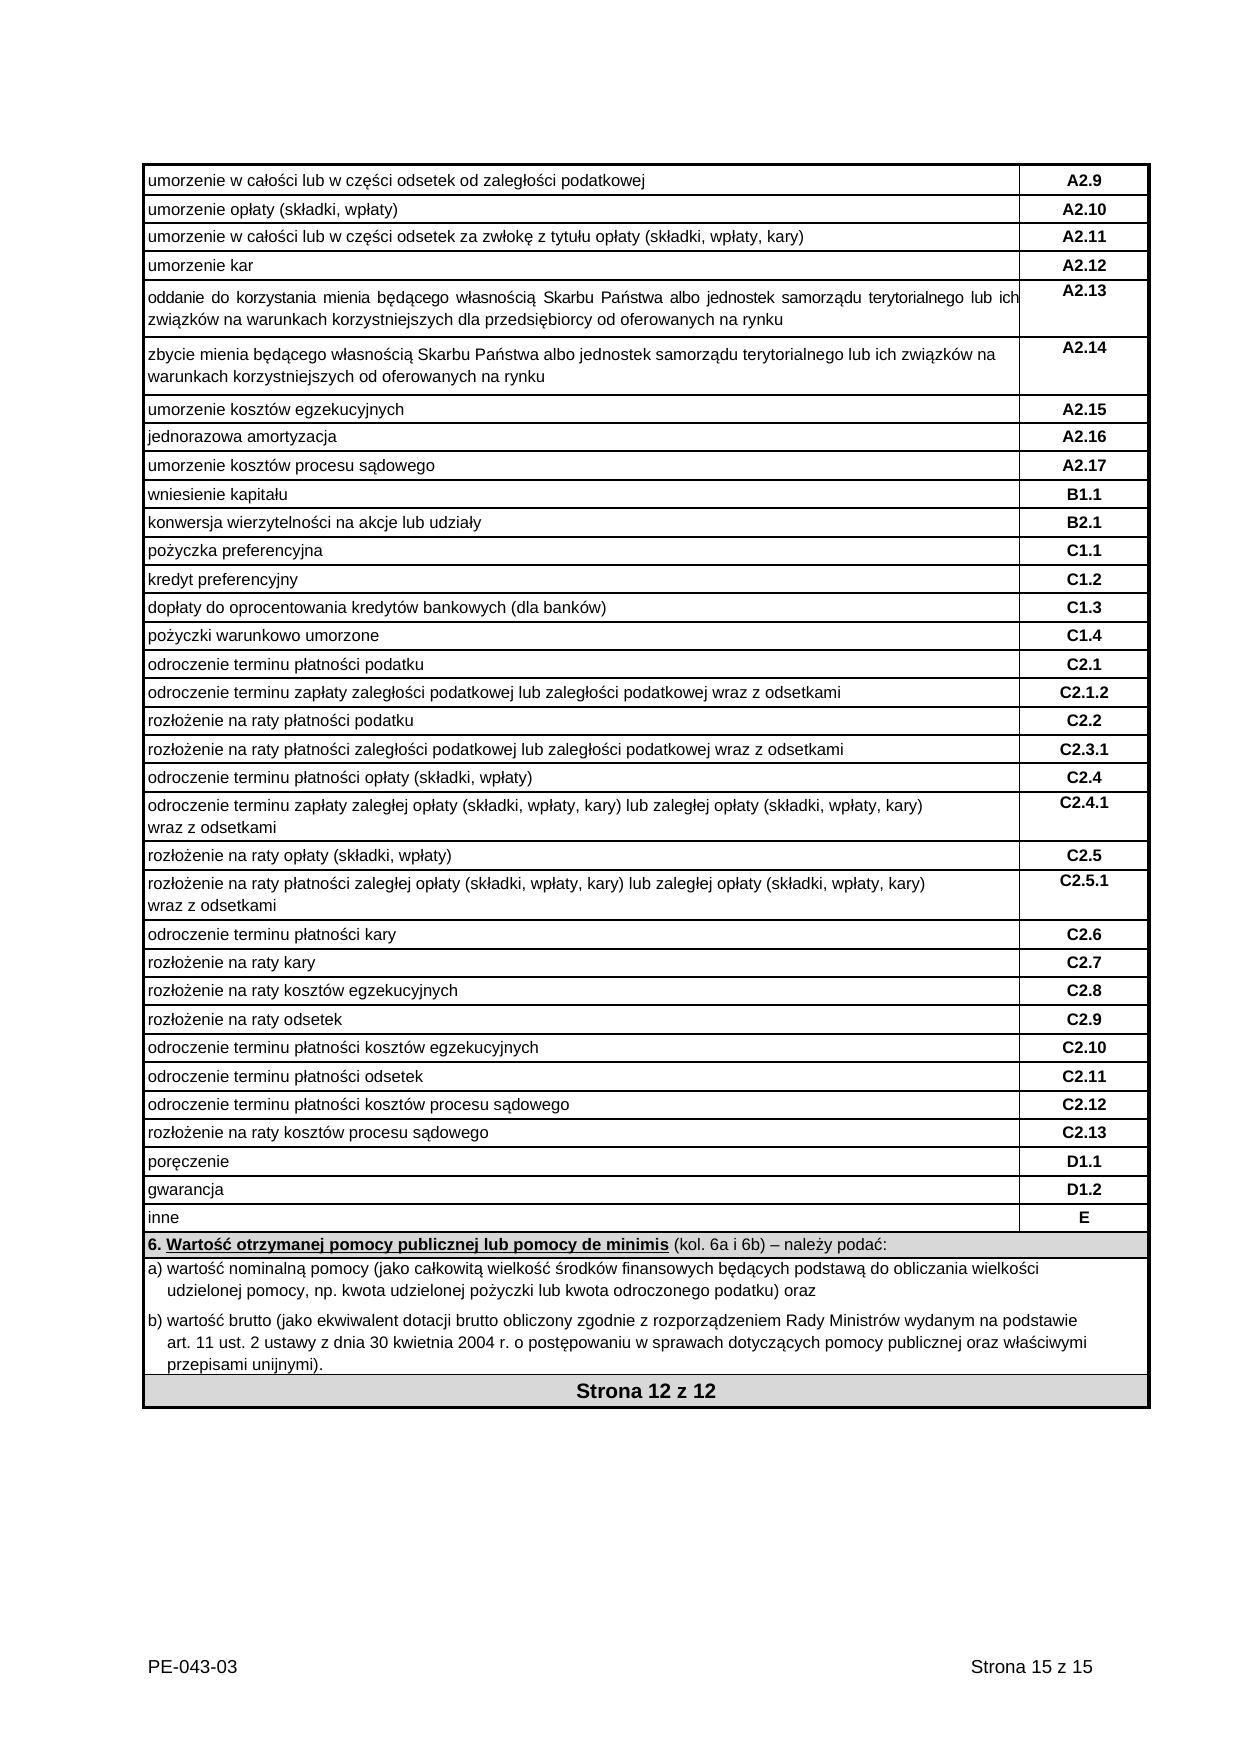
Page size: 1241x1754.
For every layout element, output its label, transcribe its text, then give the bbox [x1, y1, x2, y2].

table_cell umorzenie w całości lub w części odsetek za zwłokę z tytułu opłaty (składki, wpłaty, kary) [145, 224, 1019, 250]
table_header A2.9 [1020, 166, 1147, 194]
table_cell wniesienie kapitału [145, 481, 1019, 507]
table_cell umorzenie opłaty (składki, wpłaty) [145, 196, 1019, 222]
table_cell a) wartość nominalną pomocy (jako całkowitą wielkość środków finansowych będących podstawą do obliczania wielkości udzielonej pomocy, np. kwota udzielonej pożyczki lub kwota odroczonego podatku) oraz [145, 1259, 1147, 1311]
table_cell C2.13 [1020, 1120, 1147, 1146]
table_cell C1.3 [1020, 594, 1147, 621]
table_cell C2.4 [1020, 764, 1147, 791]
table_cell C1.2 [1020, 566, 1147, 592]
table_cell jednorazowa amortyzacja [145, 424, 1019, 450]
table_cell rozłożenie na raty płatności podatku [145, 708, 1019, 734]
table_cell kredyt preferencyjny [145, 566, 1019, 592]
table_cell rozłożenie na raty płatności zaległości podatkowej lub zaległości podatkowej wraz z odsetkami [145, 736, 1019, 762]
table_cell C1.4 [1020, 623, 1147, 649]
table_cell C2.5 [1020, 842, 1147, 869]
table_cell rozłożenie na raty kary [145, 950, 1019, 976]
table_cell poręczenie [145, 1148, 1019, 1175]
table_cell odroczenie terminu płatności kosztów procesu sądowego [145, 1092, 1019, 1118]
table_cell rozłożenie na raty płatności zaległej opłaty (składki, wpłaty, kary) lub zaległej opłaty (składki, wpłaty, kary) wraz z odsetkami [145, 871, 1019, 919]
table_cell rozłożenie na raty kosztów egzekucyjnych [145, 978, 1019, 1004]
table_cell zbycie mienia będącego własnością Skarbu Państwa albo jednostek samorządu terytorialnego lub ich związków na warunkach korzystniejszych od oferowanych na rynku [145, 338, 1019, 394]
table_cell umorzenie kosztów egzekucyjnych [145, 396, 1019, 422]
table_cell A2.11 [1020, 224, 1147, 250]
table_cell inne [145, 1205, 1019, 1231]
table_cell B2.1 [1020, 509, 1147, 536]
table_cell C2.12 [1020, 1092, 1147, 1118]
table_cell odroczenie terminu płatności kary [145, 921, 1019, 948]
table_cell C2.5.1 [1020, 871, 1147, 919]
table_cell konwersja wierzytelności na akcje lub udziały [145, 509, 1019, 536]
table_cell odroczenie terminu płatności kosztów egzekucyjnych [145, 1035, 1019, 1061]
table_cell C2.2 [1020, 708, 1147, 734]
table_header umorzenie w całości lub w części odsetek od zaległości podatkowej [145, 166, 1019, 194]
table_cell A2.17 [1020, 452, 1147, 479]
table_cell pożyczki warunkowo umorzone [145, 623, 1019, 649]
table_cell dopłaty do oprocentowania kredytów bankowych (dla banków) [145, 594, 1019, 621]
table_cell gwarancja [145, 1177, 1019, 1203]
table_cell C2.9 [1020, 1006, 1147, 1033]
table_cell C2.7 [1020, 950, 1147, 976]
table_cell A2.14 [1020, 338, 1147, 394]
table_cell C2.3.1 [1020, 736, 1147, 762]
table_cell D1.1 [1020, 1148, 1147, 1175]
table_cell A2.12 [1020, 252, 1147, 279]
table_cell pożyczka preferencyjna [145, 538, 1019, 564]
table_cell b) wartość brutto (jako ekwiwalent dotacji brutto obliczony zgodnie z rozporządzeniem Rady Ministrów wydanym na podstawie art. 11 ust. 2 ustawy z dnia 30 kwietnia 2004 r. o postępowaniu w sprawach dotyczących pomocy publicznej oraz właściwymi przepisami unijnymi). [145, 1311, 1147, 1374]
table_cell C1.1 [1020, 538, 1147, 564]
table_cell E [1020, 1205, 1147, 1231]
table_cell Strona 12 z 12 [145, 1375, 1147, 1406]
table_cell C2.4.1 [1020, 793, 1147, 840]
table_cell C2.10 [1020, 1035, 1147, 1061]
table_cell umorzenie kar [145, 252, 1019, 279]
table_cell A2.13 [1020, 281, 1147, 336]
table_cell odroczenie terminu zapłaty zaległej opłaty (składki, wpłaty, kary) lub zaległej opłaty (składki, wpłaty, kary) wraz z odsetkami [145, 793, 1019, 840]
table_cell C2.6 [1020, 921, 1147, 948]
table_cell odroczenie terminu płatności podatku [145, 651, 1019, 677]
table_cell oddanie do korzystania mienia będącego własnością Skarbu Państwa albo jednostek samorządu terytorialnego lub ich związków na warunkach korzystniejszych dla przedsiębiorcy od oferowanych na rynku [145, 281, 1019, 336]
table_cell A2.16 [1020, 424, 1147, 450]
table_cell umorzenie kosztów procesu sądowego [145, 452, 1019, 479]
table_cell C2.11 [1020, 1063, 1147, 1090]
table_cell D1.2 [1020, 1177, 1147, 1203]
table_cell odroczenie terminu płatności opłaty (składki, wpłaty) [145, 764, 1019, 791]
table_cell A2.15 [1020, 396, 1147, 422]
table_cell B1.1 [1020, 481, 1147, 507]
table_cell rozłożenie na raty odsetek [145, 1006, 1019, 1033]
table_cell rozłożenie na raty opłaty (składki, wpłaty) [145, 842, 1019, 869]
table_cell C2.1 [1020, 651, 1147, 677]
table_cell C2.8 [1020, 978, 1147, 1004]
table_cell C2.1.2 [1020, 679, 1147, 706]
table_cell A2.10 [1020, 196, 1147, 222]
table_cell 6. Wartość otrzymanej pomocy publicznej lub pomocy de minimis (kol. 6a i 6b) – należy podać: [145, 1233, 1147, 1257]
table_cell odroczenie terminu płatności odsetek [145, 1063, 1019, 1090]
table_cell rozłożenie na raty kosztów procesu sądowego [145, 1120, 1019, 1146]
table_cell odroczenie terminu zapłaty zaległości podatkowej lub zaległości podatkowej wraz z odsetkami [145, 679, 1019, 706]
